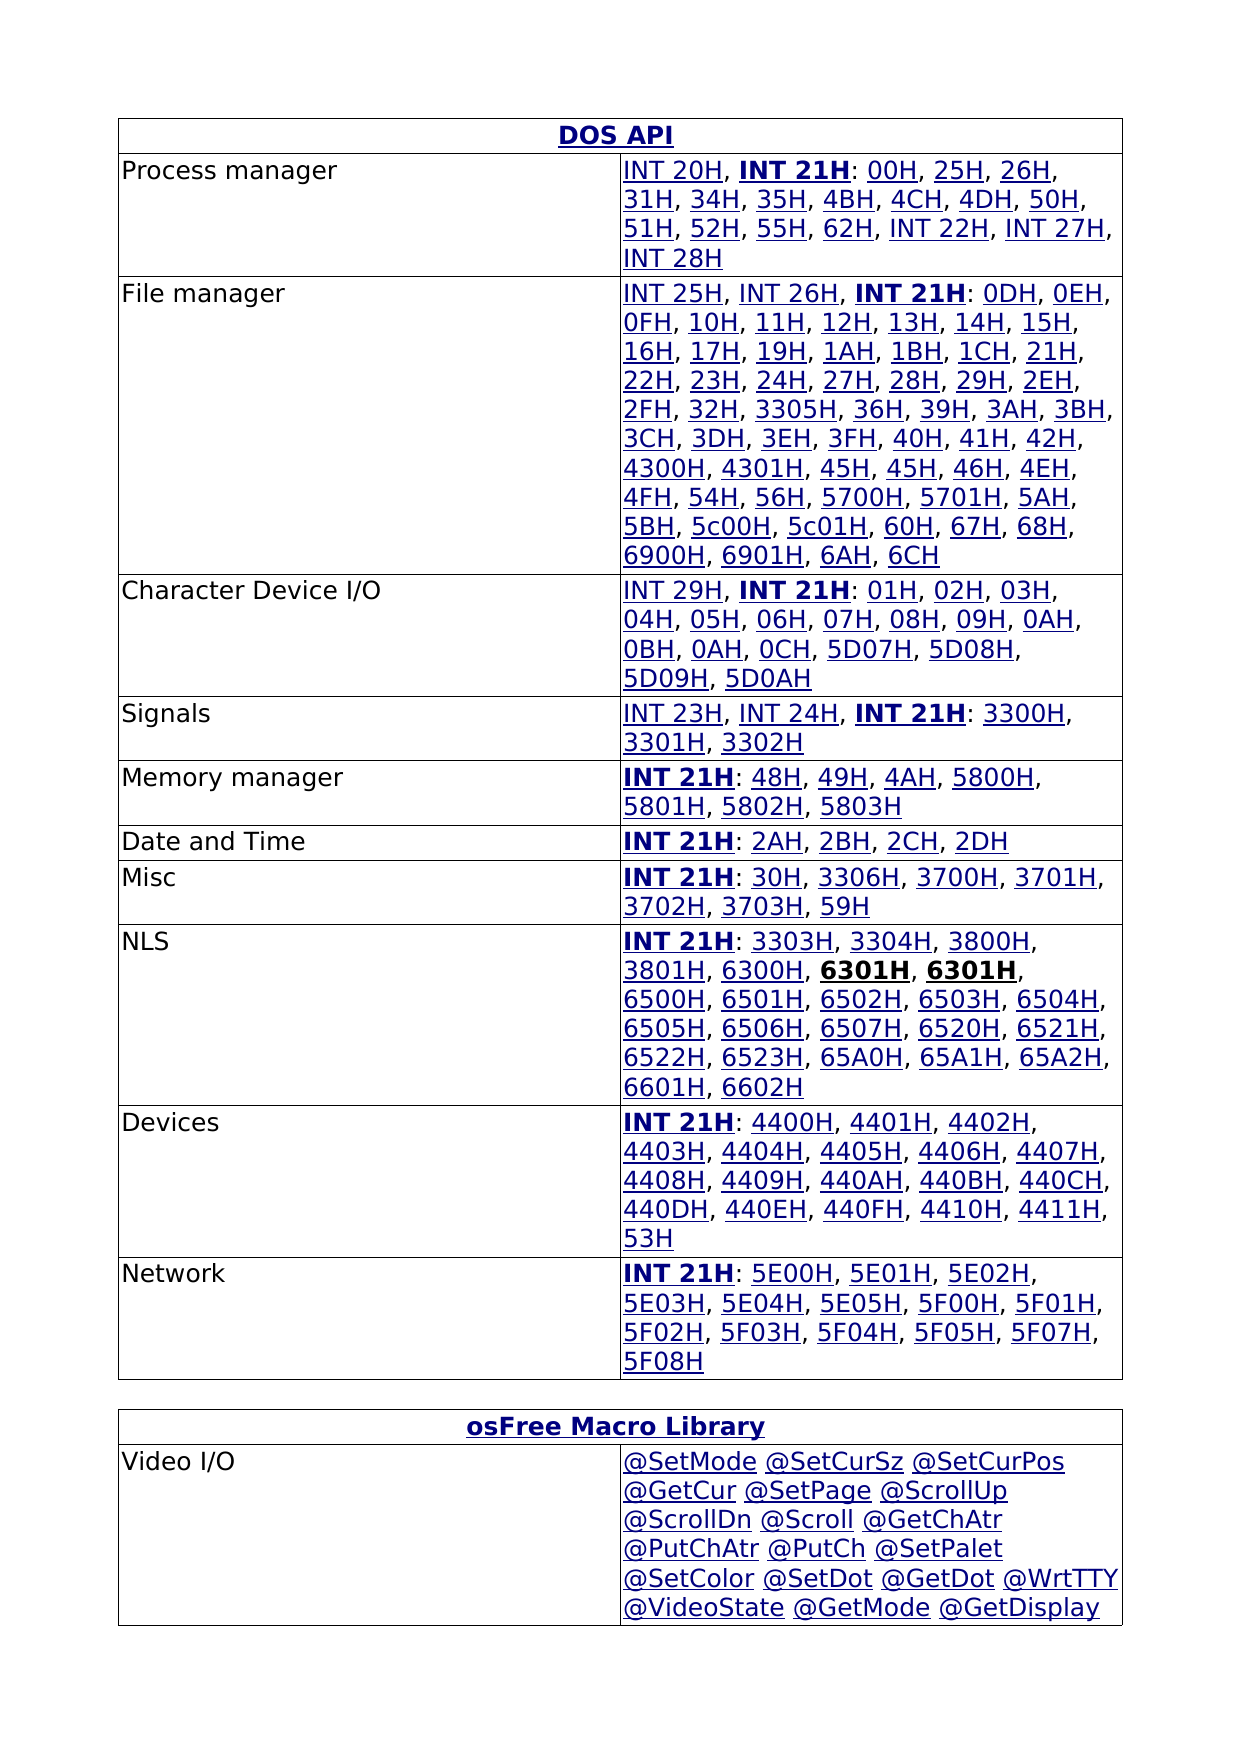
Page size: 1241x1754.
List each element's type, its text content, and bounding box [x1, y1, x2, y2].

table_cell INT 21H: 2AH, 2BH, 2CH, 2DH [621, 826, 1122, 860]
table_cell NLS [119, 925, 620, 1105]
table_cell INT 21H: 48H, 49H, 4AH, 5800H, 5801H, 5802H, 5803H [621, 761, 1122, 824]
table_cell INT 23H, INT 24H, INT 21H: 3300H, 3301H, 3302H [621, 697, 1122, 760]
table_cell Process manager [119, 154, 620, 276]
table_cell INT 21H: 30H, 3306H, 3700H, 3701H, 3702H, 3703H, 59H [621, 861, 1122, 924]
table_cell INT 20H, INT 21H: 00H, 25H, 26H, 31H, 34H, 35H, 4BH, 4CH, 4DH, 50H, 51H, 52H, 55H, 62H, INT 22H, INT 27H, INT 28H [621, 154, 1122, 276]
table_cell Network [119, 1258, 620, 1379]
table_cell Video I/O [119, 1445, 620, 1625]
table_cell INT 21H: 5E00H, 5E01H, 5E02H, 5E03H, 5E04H, 5E05H, 5F00H, 5F01H, 5F02H, 5F03H, 5F04H, 5F05H, 5F07H, 5F08H [621, 1258, 1122, 1379]
table_cell Character Device I/O [119, 575, 620, 696]
table_cell File manager [119, 277, 620, 573]
table_cell Date and Time [119, 826, 620, 860]
table_cell INT 29H, INT 21H: 01H, 02H, 03H, 04H, 05H, 06H, 07H, 08H, 09H, 0AH, 0BH, 0AH, 0CH, 5D07H, 5D08H, 5D09H, 5D0AH [621, 575, 1122, 696]
table_cell Memory manager [119, 761, 620, 824]
table_header DOS API [119, 119, 1122, 153]
table_cell @SetMode @SetCurSz @SetCurPos @GetCur @SetPage @ScrollUp @ScrollDn @Scroll @GetChAtr @PutChAtr @PutCh @SetPalet @SetColor @SetDot @GetDot @WrtTTY @VideoState @GetMode @GetDisplay [621, 1445, 1122, 1625]
table_cell Misc [119, 861, 620, 924]
table_cell INT 25H, INT 26H, INT 21H: 0DH, 0EH, 0FH, 10H, 11H, 12H, 13H, 14H, 15H, 16H, 17H, 19H, 1AH, 1BH, 1CH, 21H, 22H, 23H, 24H, 27H, 28H, 29H, 2EH, 2FH, 32H, 3305H, 36H, 39H, 3AH, 3BH, 3CH, 3DH, 3EH, 3FH, 40H, 41H, 42H, 4300H, 4301H, 45H, 45H, 46H, 4EH, 4FH, 54H, 56H, 5700H, 5701H, 5AH, 5BH, 5c00H, 5c01H, 60H, 67H, 68H, 6900H, 6901H, 6AH, 6CH [621, 277, 1122, 573]
table_cell INT 21H: 4400H, 4401H, 4402H, 4403H, 4404H, 4405H, 4406H, 4407H, 4408H, 4409H, 440AH, 440BH, 440CH, 440DH, 440EH, 440FH, 4410H, 4411H, 53H [621, 1106, 1122, 1257]
table_cell Devices [119, 1106, 620, 1257]
table_cell Signals [119, 697, 620, 760]
table_cell INT 21H: 3303H, 3304H, 3800H, 3801H, 6300H, 6301H, 6301H, 6500H, 6501H, 6502H, 6503H, 6504H, 6505H, 6506H, 6507H, 6520H, 6521H, 6522H, 6523H, 65A0H, 65A1H, 65A2H, 6601H, 6602H [621, 925, 1122, 1105]
table_header osFree Macro Library [119, 1410, 1122, 1444]
